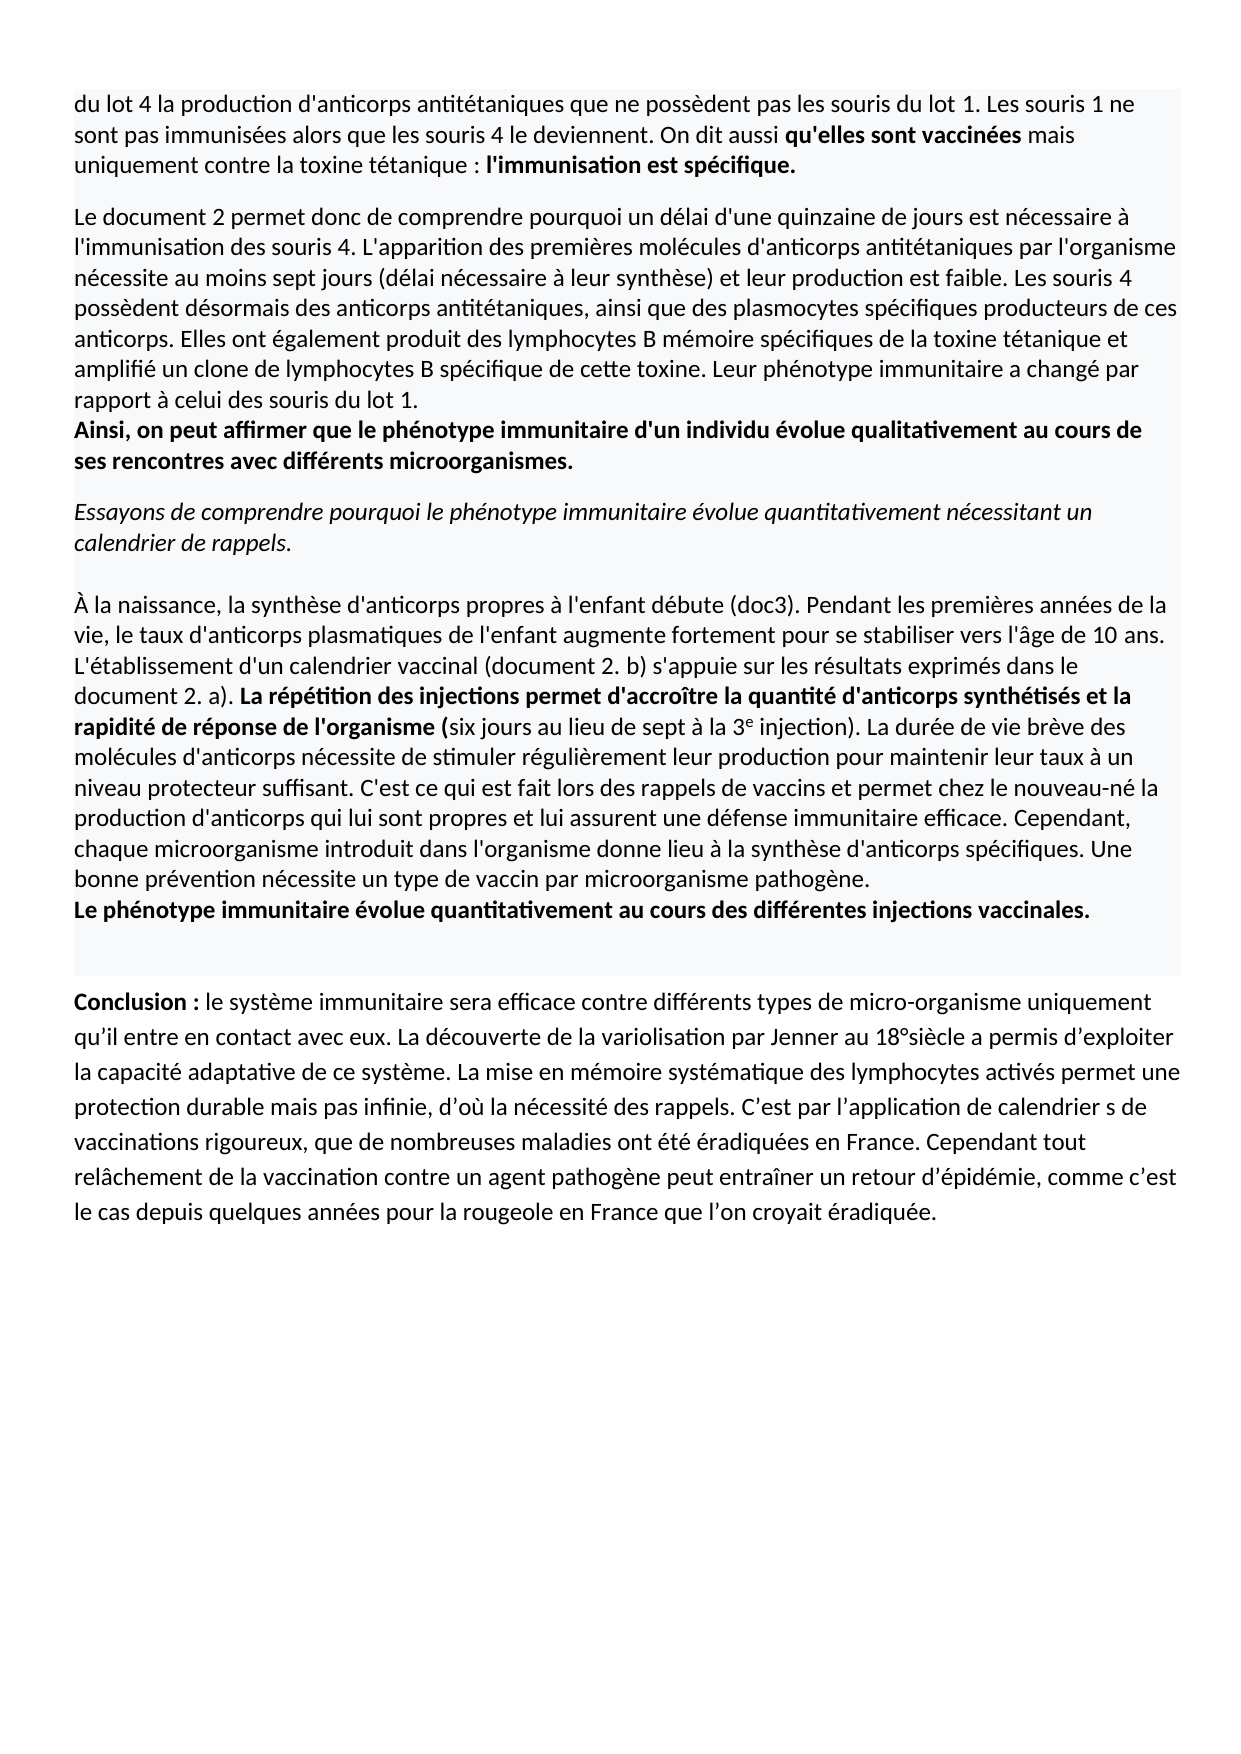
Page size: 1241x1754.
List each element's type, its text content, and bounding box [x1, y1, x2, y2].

text du lot 4 la production d'anticorps antitétaniques que ne possèdent pas les souris du lot 1. Les souris 1 ne sont pas immunisées alors que les souris 4 le deviennent. On dit aussi qu'elles sont vaccinées mais uniquement contre la toxine tétanique : l'immunisation est spécifique. [74, 89, 1181, 180]
text Essayons de comprendre pourquoi le phénotype immunitaire évolue quantitativement nécessitant un calendrier de rappels. [74, 497, 1181, 558]
text Le document 2 permet donc de comprendre pourquoi un délai d'une quinzaine de jours est nécessaire à l'immunisation des souris 4. L'apparition des premières molécules d'anticorps antitétaniques par l'organisme nécessite au moins sept jours (délai nécessaire à leur synthèse) et leur production est faible. Les souris 4 possèdent désormais des anticorps antitétaniques, ainsi que des plasmocytes spécifiques producteurs de ces anticorps. Elles ont également produit des lymphocytes B mémoire spécifiques de la toxine tétanique et amplifié un clone de lymphocytes B spécifique de cette toxine. Leur phénotype immunitaire a changé par rapport à celui des souris du lot 1. Ainsi, on peut affirmer que le phénotype immunitaire d'un individu évolue qualitativement au cours de ses rencontres avec différents microorganismes. [74, 201, 1181, 476]
text Conclusion : le système immunitaire sera efficace contre différents types de micro-organisme uniquement qu’il entre en contact avec eux. La découverte de la variolisation par Jenner au 18°siècle a permis d’exploiter la capacité adaptative de ce système. La mise en mémoire systématique des lymphocytes activés permet une protection durable mais pas infinie, d’où la nécessité des rappels. C’est par l’application de calendrier s de vaccinations rigoureux, que de nombreuses maladies ont été éradiquées en France. Cependant tout relâchement de la vaccination contre un agent pathogène peut entraîner un retour d’épidémie, comme c’est le cas depuis quelques années pour la rougeole en France que l’on croyait éradiquée. [74, 986, 1181, 1227]
subtitle À la naissance, la synthèse d'anticorps propres à l'enfant débute (doc3). Pendant les premières années de la vie, le taux d'anticorps plasmatiques de l'enfant augmente fortement pour se stabiliser vers l'âge de 10 ans. L'établissement d'un calendrier vaccinal (document 2. b) s'appuie sur les résultats exprimés dans le document 2. a). La répétition des injections permet d'accroître la quantité d'anticorps synthétisés et la rapidité de réponse de l'organisme (six jours au lieu de sept à la 3e injection). La durée de vie brève des molécules d'anticorps nécessite de stimuler régulièrement leur production pour maintenir leur taux à un niveau protecteur suffisant. C'est ce qui est fait lors des rappels de vaccins et permet chez le nouveau-né la production d'anticorps qui lui sont propres et lui assurent une défense immunitaire efficace. Cependant, chaque microorganisme introduit dans l'organisme donne lieu à la synthèse d'anticorps spécifiques. Une bonne prévention nécessite un type de vaccin par microorganisme pathogène. Le phénotype immunitaire évolue quantitativement au cours des différentes injections vaccinales. [74, 589, 1181, 924]
